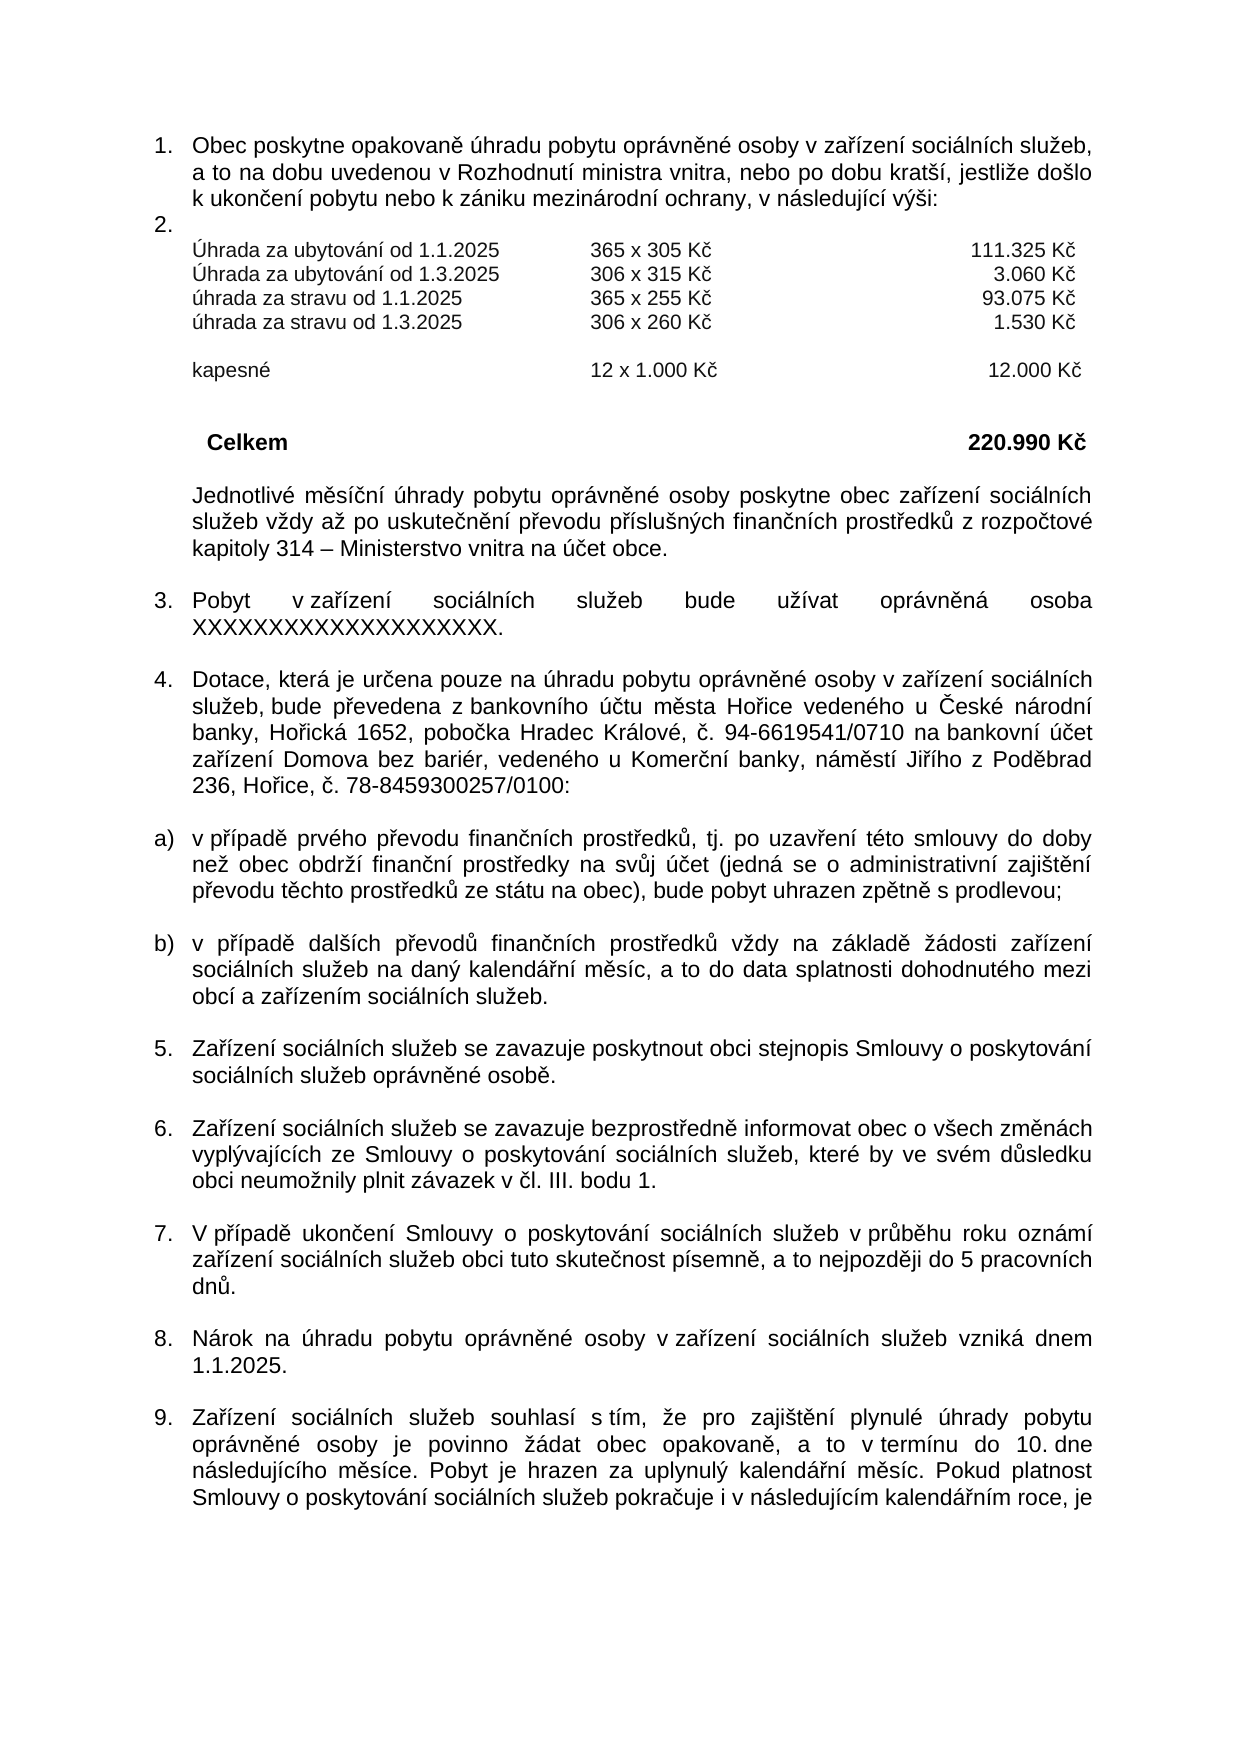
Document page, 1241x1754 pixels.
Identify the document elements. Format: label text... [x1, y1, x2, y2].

text Jednotlivé měsíční úhrady pobytu oprávněné osoby poskytne obec zařízení sociálních služeb vždy až po uskutečnění převodu příslušných finančních prostředků z rozpočtové kapitoly 314 – Ministerstvo vnitra na účet obce. [148, 482, 1093, 561]
list Zařízení sociálních služeb se zavazuje poskytnout obci stejnopis Smlouvy o poskytování sociálních služeb oprávněné osobě. [148, 1035, 1093, 1088]
text Úhrada za ubytování od 1.3.2025 306 x 315 Kč 3.060 Kč [148, 262, 1093, 286]
list Pobyt v zařízení sociálních služeb bude užívat oprávněná osoba XXXXXXXXXXXXXXXXXXXX. [148, 587, 1093, 640]
text úhrada za stravu od 1.3.2025 306 x 260 Kč 1.530 Kč [148, 309, 1093, 357]
text úhrada za stravu od 1.1.2025 365 x 255 Kč 93.075 Kč [148, 286, 1093, 309]
list Nárok na úhradu pobytu oprávněné osoby v zařízení sociálních služeb vzniká dnem 1.1.2025. [148, 1325, 1093, 1378]
list Obec poskytne opakovaně úhradu pobytu oprávněné osoby v zařízení sociálních služeb, a to na dobu uvedenou v Rozhodnutí ministra vnitra, nebo po dobu kratší, jestliže došlo k ukončení pobytu nebo k zániku mezinárodní ochrany, v následující výši: [148, 132, 1093, 211]
list v případě dalších převodů finančních prostředků vždy na základě žádosti zařízení sociálních služeb na daný kalendářní měsíc, a to do data splatnosti dohodnutého mezi obcí a zařízením sociálních služeb. [148, 930, 1093, 1009]
list V případě ukončení Smlouvy o poskytování sociálních služeb v průběhu roku oznámí zařízení sociálních služeb obci tuto skutečnost písemně, a to nejpozději do 5 pracovních dnů. [148, 1220, 1093, 1299]
text Celkem 220.990 Kč [148, 429, 1093, 456]
text kapesné 12 x 1.000 Kč 12.000 Kč [148, 357, 1093, 381]
list Zařízení sociálních služeb souhlasí s tím, že pro zajištění plynulé úhrady pobytu oprávněné osoby je povinno žádat obec opakovaně, a to v termínu do 10. dne následujícího měsíce. Pobyt je hrazen za uplynulý kalendářní měsíc. Pokud platnost Smlouvy o poskytování sociálních služeb pokračuje i v následujícím kalendářním roce, je [148, 1404, 1093, 1510]
list Zařízení sociálních služeb se zavazuje bezprostředně informovat obec o všech změnách vyplývajících ze Smlouvy o poskytování sociálních služeb, které by ve svém důsledku obci neumožnily plnit závazek v čl. III. bodu 1. [148, 1114, 1093, 1193]
list v případě prvého převodu finančních prostředků, tj. po uzavření této smlouvy do doby než obec obdrží finanční prostředky na svůj účet (jedná se o administrativní zajištění převodu těchto prostředků ze státu na obec), bude pobyt uhrazen zpětně s prodlevou; [148, 824, 1093, 904]
text Úhrada za ubytování od 1.1.2025 365 x 305 Kč 111.325 Kč [148, 238, 1093, 262]
list Dotace, která je určena pouze na úhradu pobytu oprávněné osoby v zařízení sociálních služeb, bude převedena z bankovního účtu města Hořice vedeného u České národní banky, Hořická 1652, pobočka Hradec Králové, č. 94-6619541/0710 na bankovní účet zařízení Domova bez bariér, vedeného u Komerční banky, náměstí Jiřího z Poděbrad 236, Hořice, č. 78-8459300257/0100: [148, 666, 1093, 798]
